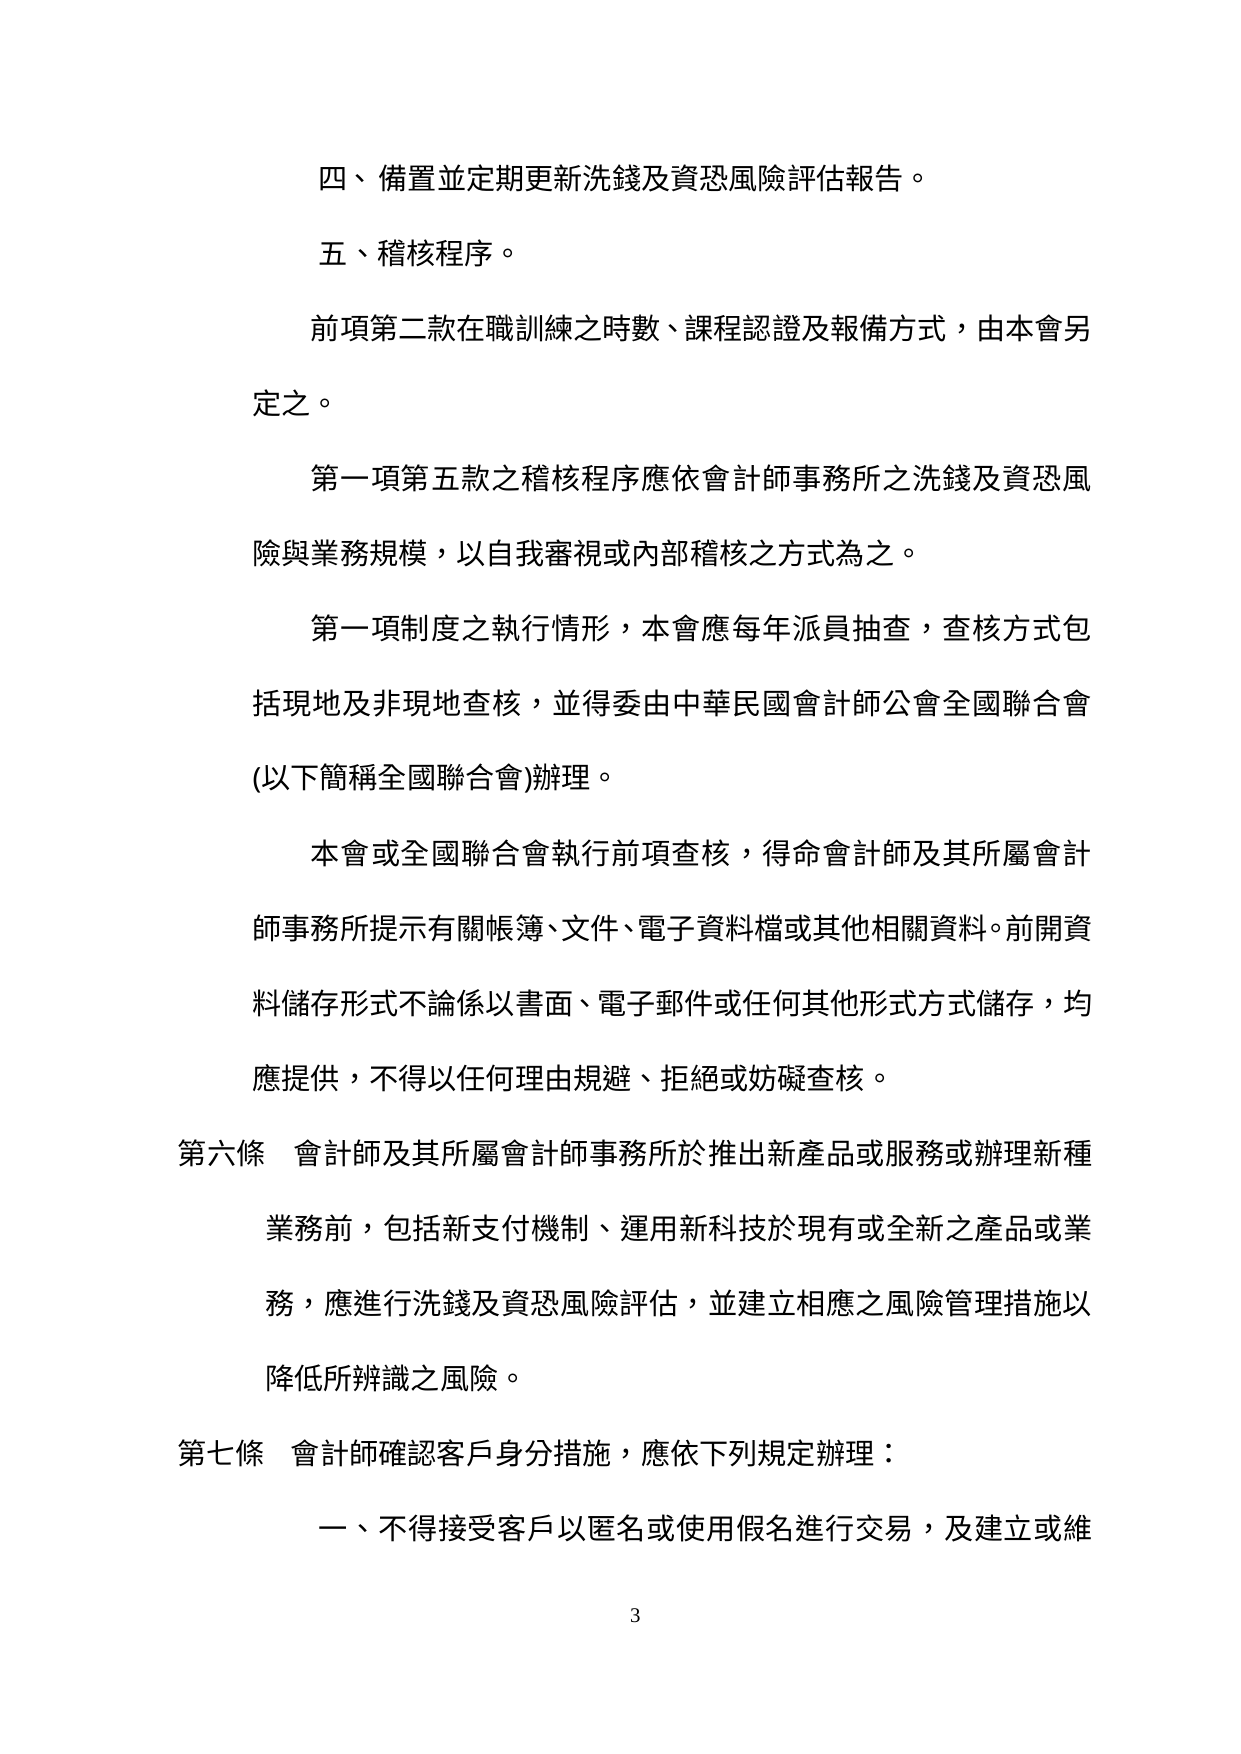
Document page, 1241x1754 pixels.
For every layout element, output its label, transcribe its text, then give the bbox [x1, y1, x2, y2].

text 第一項制度之執行情形，本會應每年派員抽查，查核方式包括現地及非現地查核，並得委由中華民國會計師公會全國聯合會 (以下簡稱全國聯合會)辦理。 [252, 589, 1092, 814]
text 前項第二款在職訓練之時數、課程認證及報備方式，由本會另定之。 [252, 289, 1092, 439]
text 第七條 會計師確認客戶身分措施，應依下列規定辦理： [177, 1414, 1092, 1489]
text 一、不得接受客戶以匿名或使用假名進行交易，及建立或維 [319, 1489, 1092, 1564]
text 五、稽核程序。 [319, 214, 1092, 289]
text 第六條 會計師及其所屬會計師事務所於推出新產品或服務或辦理新種業務前，包括新支付機制、運用新科技於現有或全新之產品或業務，應進行洗錢及資恐風險評估，並建立相應之風險管理措施以降低所辨識之風險。 [177, 1114, 1092, 1414]
text 四、 備置並定期更新洗錢及資恐風險評估報告。 [319, 139, 1092, 214]
text 第一項第五款之稽核程序應依會計師事務所之洗錢及資恐風險與業務規模，以自我審視或內部稽核之方式為之。 [252, 439, 1092, 589]
text 本會或全國聯合會執行前項查核，得命會計師及其所屬會計師事務所提示有關帳簿、文件、電子資料檔或其他相關資料。前開資料儲存形式不論係以書面、電子郵件或任何其他形式方式儲存，均應提供，不得以任何理由規避、拒絕或妨礙查核。 [252, 814, 1092, 1114]
